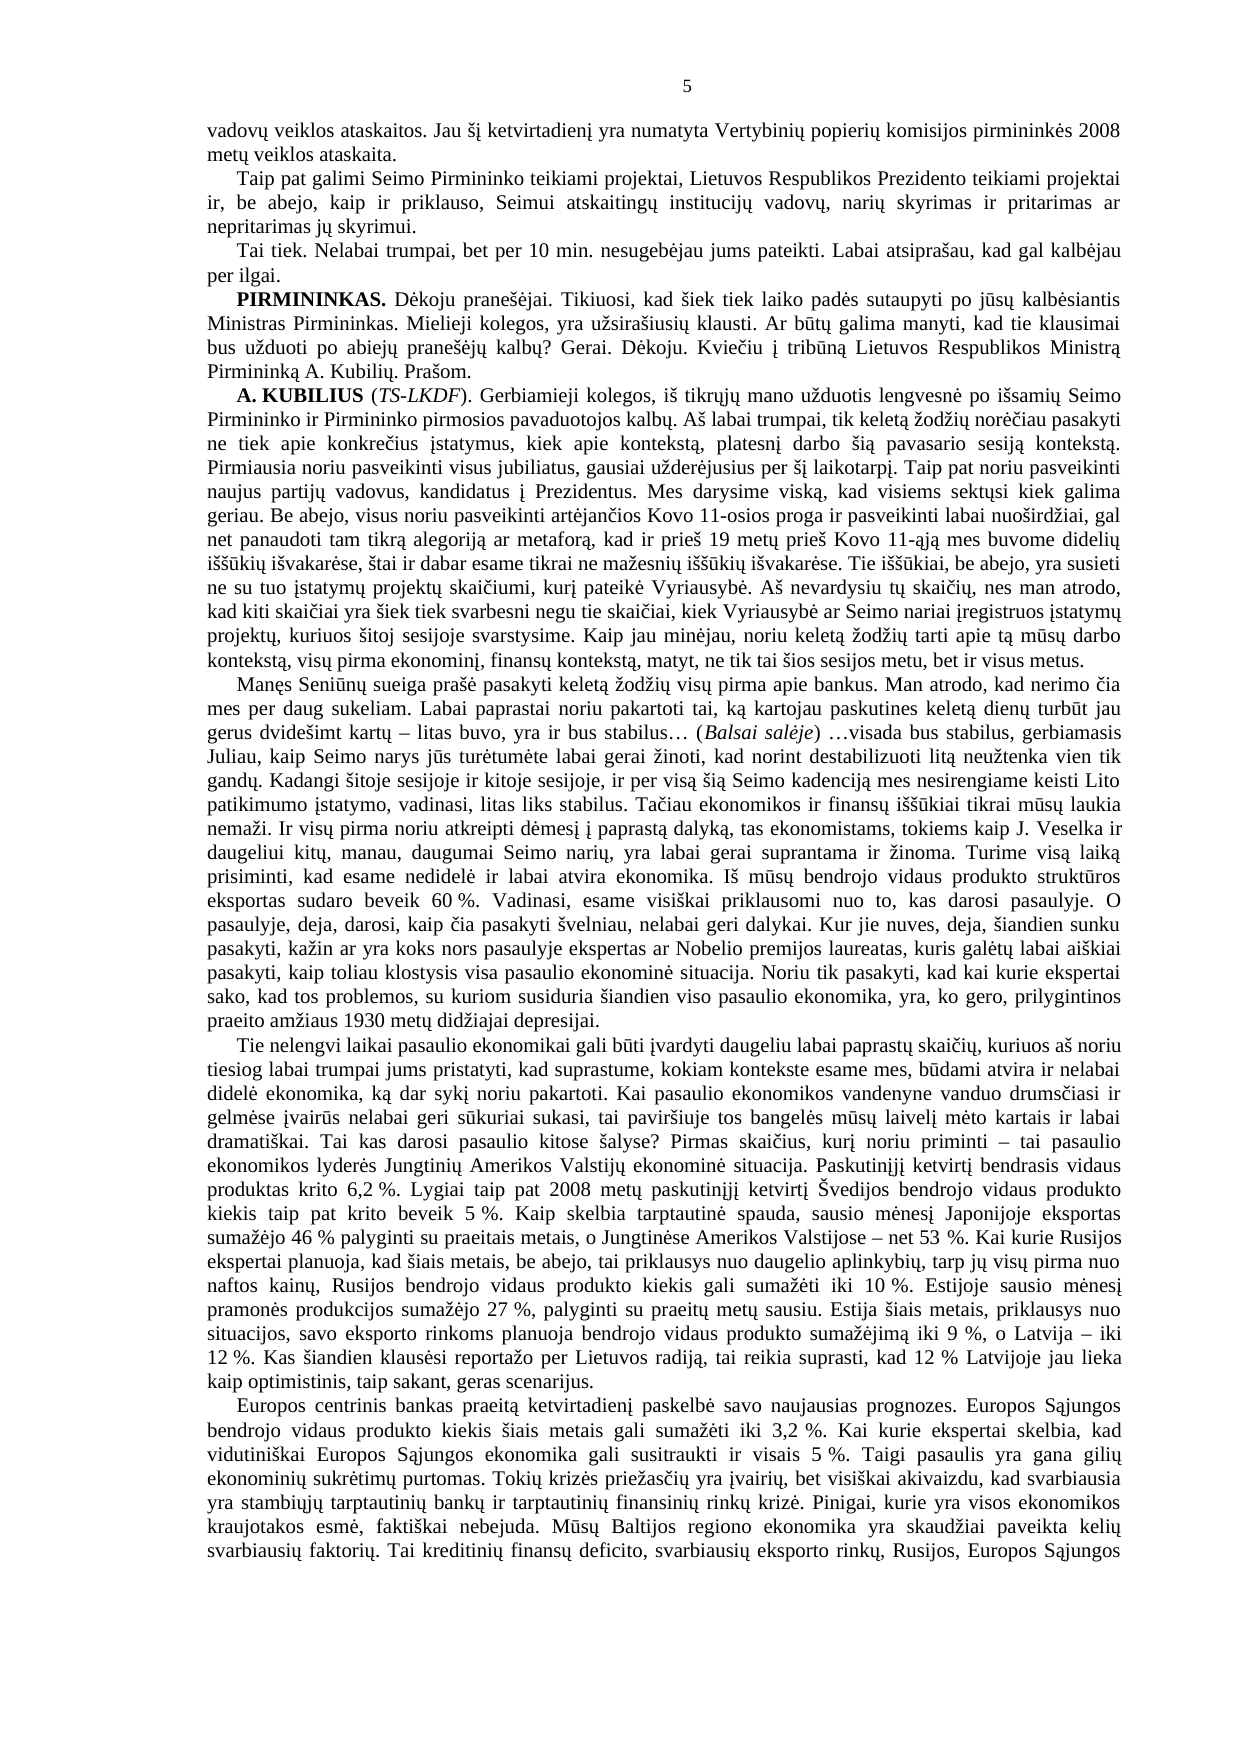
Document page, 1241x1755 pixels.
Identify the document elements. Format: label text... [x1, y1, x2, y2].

text Tie nelengvi laikai pasaulio ekonomikai gali būti įvardyti daugeliu labai paprastų skaičių, kuriuos aš noriu tiesiog labai trumpai jums pristatyti, kad suprastume, kokiam kontekste esame mes, būdami atvira ir nelabai didelė ekonomika, ką dar sykį noriu pakartoti. Kai pasaulio ekonomikos vandenyne vanduo drumsčiasi ir gelmėse įvairūs nelabai geri sūkuriai sukasi, tai paviršiuje tos bangelės mūsų laivelį mėto kartais ir labai dramatiškai. Tai kas darosi pasaulio kitose šalyse? Pirmas skaičius, kurį noriu priminti – tai pasaulio ekonomikos lyderės Jungtinių Amerikos Valstijų ekonominė situacija. Paskutinįjį ketvirtį bendrasis vidaus produktas krito 6,2 %. Lygiai taip pat 2008 metų paskutinįjį ketvirtį Švedijos bendrojo vidaus produkto kiekis taip pat krito beveik 5 %. Kaip skelbia tarptautinė spauda, sausio mėnesį Japonijoje eksportas sumažėjo 46 % palyginti su praeitais metais, o Jungtinėse Amerikos Valstijose – net 53 %. Kai kurie Rusijos ekspertai planuoja, kad šiais metais, be abejo, tai priklausys nuo daugelio aplinkybių, tarp jų visų pirma nuo naftos kainų, Rusijos bendrojo vidaus produkto kiekis gali sumažėti iki 10 %. Estijoje sausio mėnesį pramonės produkcijos sumažėjo 27 %, palyginti su praeitų metų sausiu. Estija šiais metais, priklausys nuo situacijos, savo eksporto rinkoms planuoja bendrojo vidaus produkto sumažėjimą iki 9 %, o Latvija – iki 12 %. Kas šiandien klausėsi reportažo per Lietuvos radiją, tai reikia suprasti, kad 12 % Latvijoje jau lieka kaip optimistinis, taip sakant, geras scenarijus. [207, 1032, 1122, 1393]
text Europos centrinis bankas praeitą ketvirtadienį paskelbė savo naujausias prognozes. Europos Sąjungos bendrojo vidaus produkto kiekis šiais metais gali sumažėti iki 3,2 %. Kai kurie ekspertai skelbia, kad vidutiniškai Europos Sąjungos ekonomika gali susitraukti ir visais 5 %. Taigi pasaulis yra gana gilių ekonominių sukrėtimų purtomas. Tokių krizės priežasčių yra įvairių, bet visiškai akivaizdu, kad svarbiausia yra stambiųjų tarptautinių bankų ir tarptautinių finansinių rinkų krizė. Pinigai, kurie yra visos ekonomikos kraujotakos esmė, faktiškai nebejuda. Mūsų Baltijos regiono ekonomika yra skaudžiai paveikta kelių svarbiausių faktorių. Tai kreditinių finansų deficito, svarbiausių eksporto rinkų, Rusijos, Europos Sąjungos [207, 1393, 1122, 1562]
text A. KUBILIUS (TS-LKDF). Gerbiamieji kolegos, iš tikrųjų mano užduotis lengvesnė po išsamių Seimo Pirmininko ir Pirmininko pirmosios pavaduotojos kalbų. Aš labai trumpai, tik keletą žodžių norėčiau pasakyti ne tiek apie konkrečius įstatymus, kiek apie kontekstą, platesnį darbo šią pavasario sesiją kontekstą. Pirmiausia noriu pasveikinti visus jubiliatus, gausiai užderėjusius per šį laikotarpį. Taip pat noriu pasveikinti naujus partijų vadovus, kandidatus į Prezidentus. Mes darysime viską, kad visiems sektųsi kiek galima geriau. Be abejo, visus noriu pasveikinti artėjančios Kovo 11-osios proga ir pasveikinti labai nuoširdžiai, gal net panaudoti tam tikrą alegoriją ar metaforą, kad ir prieš 19 metų prieš Kovo 11-ąją mes buvome didelių iššūkių išvakarėse, štai ir dabar esame tikrai ne mažesnių iššūkių išvakarėse. Tie iššūkiai, be abejo, yra susieti ne su tuo įstatymų projektų skaičiumi, kurį pateikė Vyriausybė. Aš nevardysiu tų skaičių, nes man atrodo, kad kiti skaičiai yra šiek tiek svarbesni negu tie skaičiai, kiek Vyriausybė ar Seimo nariai įregistruos įstatymų projektų, kuriuos šitoj sesijoje svarstysime. Kaip jau minėjau, noriu keletą žodžių tarti apie tą mūsų darbo kontekstą, visų pirma ekonominį, finansų kontekstą, matyt, ne tik tai šios sesijos metu, bet ir visus metus. [207, 383, 1122, 672]
text Manęs Seniūnų sueiga prašė pasakyti keletą žodžių visų pirma apie bankus. Man atrodo, kad nerimo čia mes per daug sukeliam. Labai paprastai noriu pakartoti tai, ką kartojau paskutines keletą dienų turbūt jau gerus dvidešimt kartų – litas buvo, yra ir bus stabilus… (Balsai salėje) …visada bus stabilus, gerbiamasis Juliau, kaip Seimo narys jūs turėtumėte labai gerai žinoti, kad norint destabilizuoti litą neužtenka vien tik gandų. Kadangi šitoje sesijoje ir kitoje sesijoje, ir per visą šią Seimo kadenciją mes nesirengiame keisti Lito patikimumo įstatymo, vadinasi, litas liks stabilus. Tačiau ekonomikos ir finansų iššūkiai tikrai mūsų laukia nemaži. Ir visų pirma noriu atkreipti dėmesį į paprastą dalyką, tas ekonomistams, tokiems kaip J. Veselka ir daugeliui kitų, manau, daugumai Seimo narių, yra labai gerai suprantama ir žinoma. Turime visą laiką prisiminti, kad esame nedidelė ir labai atvira ekonomika. Iš mūsų bendrojo vidaus produkto struktūros eksportas sudaro beveik 60 %. Vadinasi, esame visiškai priklausomi nuo to, kas darosi pasaulyje. O pasaulyje, deja, darosi, kaip čia pasakyti švelniau, nelabai geri dalykai. Kur jie nuves, deja, šiandien sunku pasakyti, kažin ar yra koks nors pasaulyje ekspertas ar Nobelio premijos laureatas, kuris galėtų labai aiškiai pasakyti, kaip toliau klostysis visa pasaulio ekonominė situacija. Noriu tik pasakyti, kad kai kurie ekspertai sako, kad tos problemos, su kuriom susiduria šiandien viso pasaulio ekonomika, yra, ko gero, prilygintinos praeito amžiaus 1930 metų didžiajai depresijai. [207, 672, 1122, 1032]
text PIRMININKAS. Dėkoju pranešėjai. Tikiuosi, kad šiek tiek laiko padės sutaupyti po jūsų kalbėsiantis Ministras Pirmininkas. Mielieji kolegos, yra užsirašiusių klausti. Ar būtų galima manyti, kad tie klausimai bus užduoti po abiejų pranešėjų kalbų? Gerai. Dėkoju. Kviečiu į tribūną Lietuvos Respublikos Ministrą Pirmininką A. Kubilių. Prašom. [207, 287, 1122, 383]
text Taip pat galimi Seimo Pirmininko teikiami projektai, Lietuvos Respublikos Prezidento teikiami projektai ir, be abejo, kaip ir priklauso, Seimui atskaitingų institucijų vadovų, narių skyrimas ir pritarimas ar nepritarimas jų skyrimui. [207, 166, 1122, 238]
text Tai tiek. Nelabai trumpai, bet per 10 min. nesugebėjau jums pateikti. Labai atsiprašau, kad gal kalbėjau per ilgai. [207, 238, 1122, 287]
text vadovų veiklos ataskaitos. Jau šį ketvirtadienį yra numatyta Vertybinių popierių komisijos pirmininkės 2008 metų veiklos ataskaita. [207, 118, 1122, 166]
